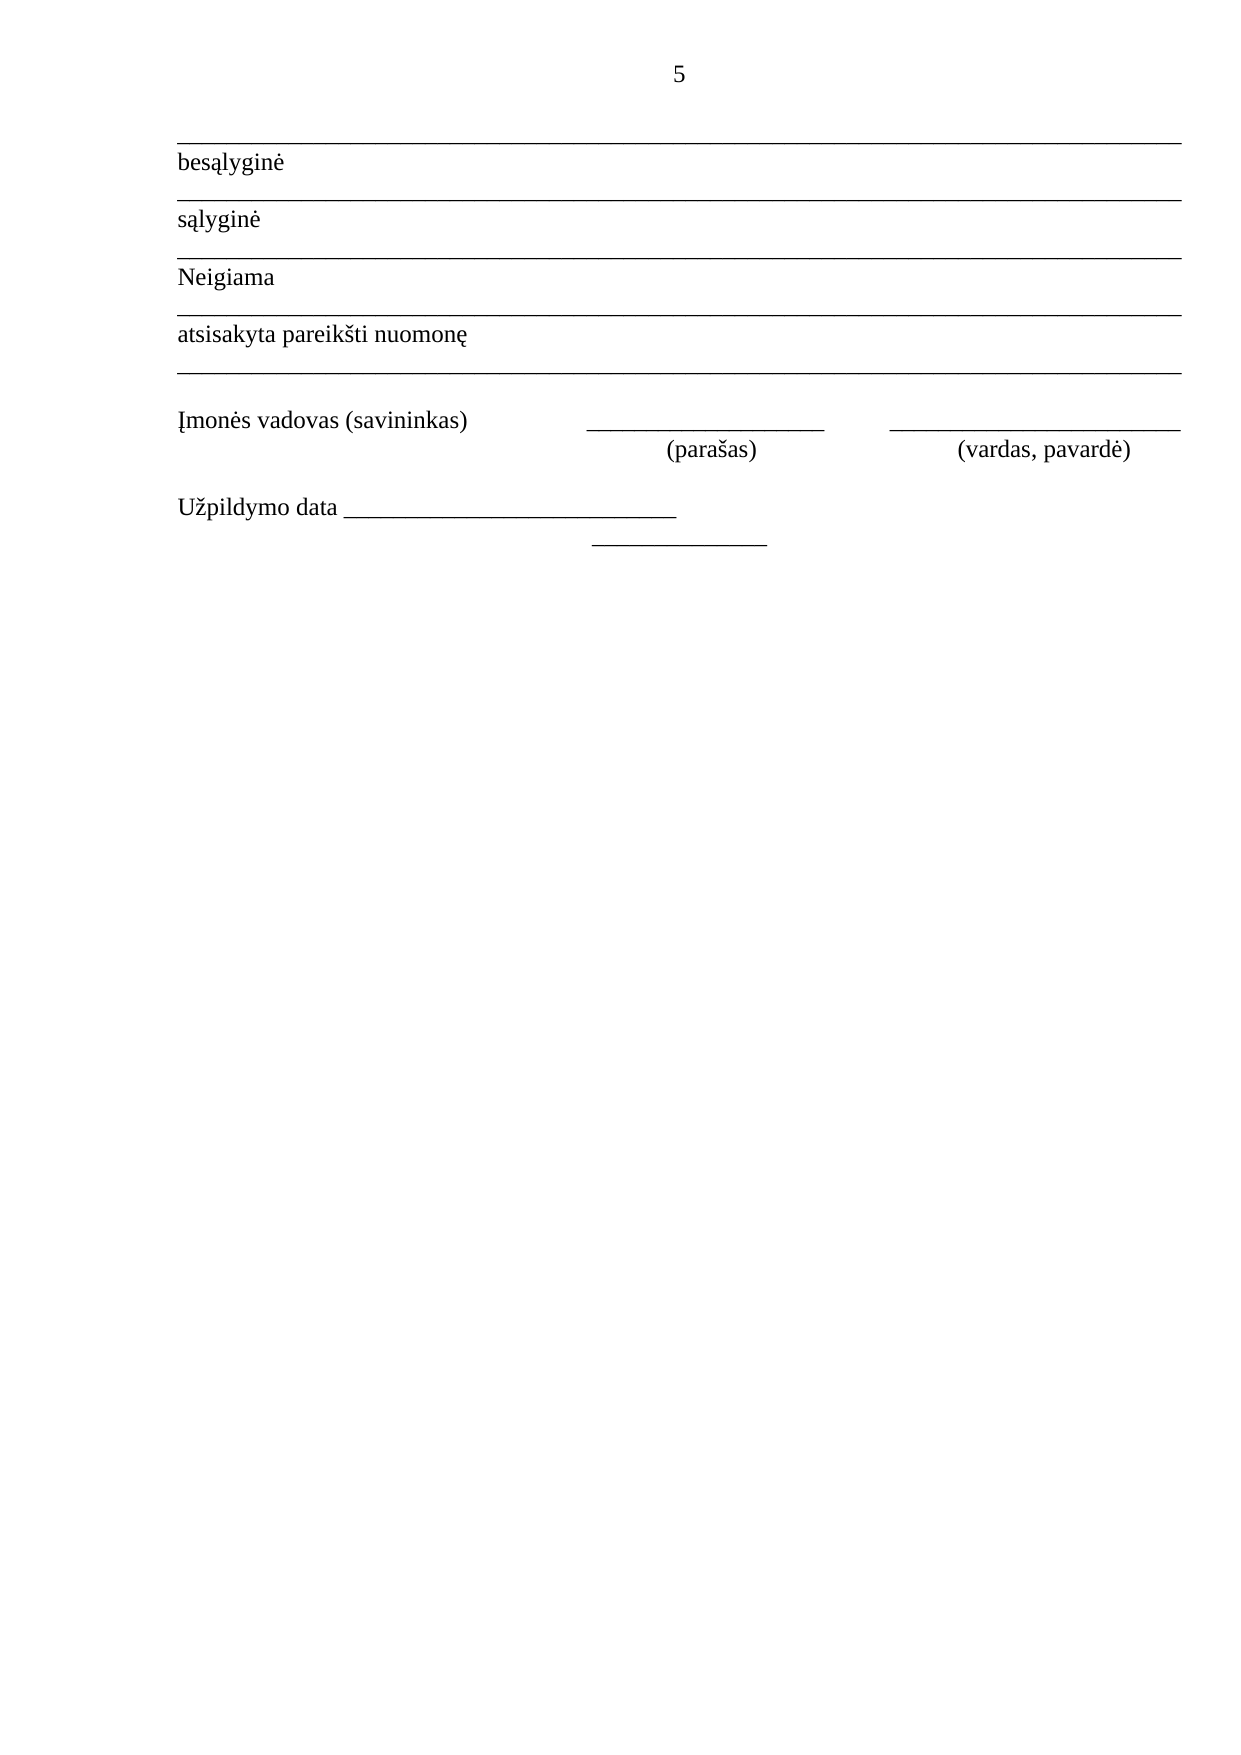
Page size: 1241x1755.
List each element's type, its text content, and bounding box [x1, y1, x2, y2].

text ______________ [177, 521, 1181, 549]
text besąlyginė [177, 147, 1181, 176]
text atsisakyta pareikšti nuomonę [177, 319, 1181, 348]
text Įmonės vadovas (savininkas) [177, 406, 1181, 434]
text Užpildymo data [177, 492, 1181, 521]
text Neigiama [177, 262, 1181, 291]
text (parašas) (vardas, pavardė) [177, 434, 1181, 463]
text sąlyginė [177, 204, 1181, 233]
